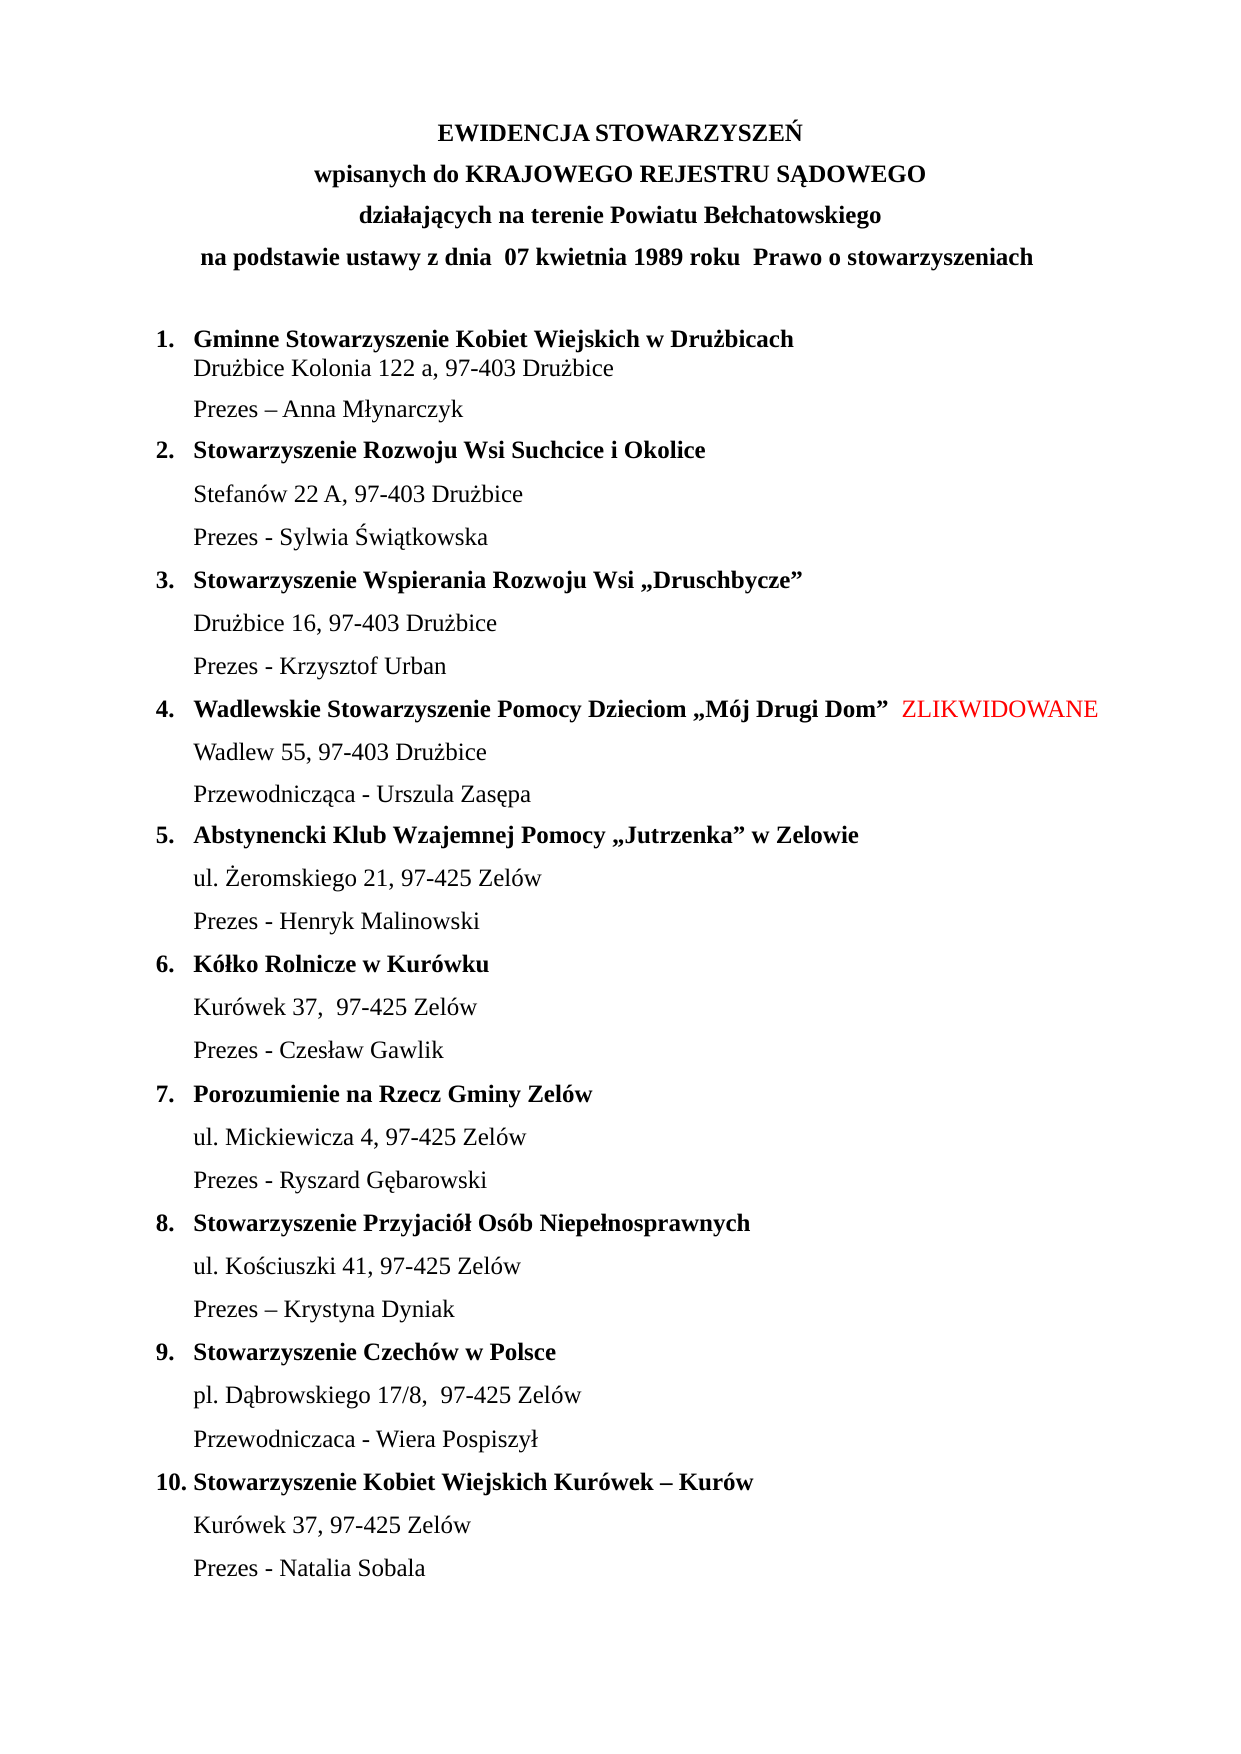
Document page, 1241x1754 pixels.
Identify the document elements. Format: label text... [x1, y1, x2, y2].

list Stowarzyszenie Czechów w Polsce [156, 1337, 1122, 1366]
list ul. Mickiewicza 4, 97-425 Zelów [156, 1122, 1122, 1151]
list Wadlew 55, 97-403 Drużbice [156, 737, 1122, 766]
list Stefanów 22 A, 97-403 Drużbice [156, 479, 1122, 507]
list Abstynencki Klub Wzajemnej Pomocy „Jutrzenka” w Zelowie [156, 820, 1122, 849]
list Gminne Stowarzyszenie Kobiet Wiejskich w Drużbicach [156, 324, 1122, 353]
list Prezes – Krystyna Dyniak [156, 1294, 1122, 1323]
list Kółko Rolnicze w Kurówku [156, 949, 1122, 978]
list Porozumienie na Rzecz Gminy Zelów [156, 1079, 1122, 1107]
list Przewodniczaca - Wiera Pospiszył [156, 1424, 1122, 1452]
list Przewodnicząca - Urszula Zasępa [156, 779, 1122, 807]
text na podstawie ustawy z dnia 07 kwietnia 1989 roku Prawo o stowarzyszeniach [118, 242, 1122, 271]
list Drużbice Kolonia 122 a, 97-403 Drużbice [156, 353, 1122, 382]
list Stowarzyszenie Kobiet Wiejskich Kurówek – Kurów [156, 1467, 1122, 1496]
list Stowarzyszenie Przyjaciół Osób Niepełnosprawnych [156, 1208, 1122, 1237]
list Wadlewskie Stowarzyszenie Pomocy Dzieciom „Mój Drugi Dom” ZLIKWIDOWANE [156, 694, 1122, 723]
list ul. Kościuszki 41, 97-425 Zelów [156, 1251, 1122, 1280]
text wpisanych do KRAJOWEGO REJESTRU SĄDOWEGO [118, 159, 1122, 188]
list Prezes - Czesław Gawlik [156, 1036, 1122, 1064]
list Prezes - Ryszard Gębarowski [156, 1165, 1122, 1194]
list Prezes - Henryk Malinowski [156, 906, 1122, 935]
list Prezes - Krzysztof Urban [156, 651, 1122, 680]
text EWIDENCJA STOWARZYSZEŃ [118, 118, 1122, 147]
list Stowarzyszenie Wspierania Rozwoju Wsi „Druschbycze” [156, 565, 1122, 594]
list Stowarzyszenie Rozwoju Wsi Suchcice i Okolice [156, 436, 1122, 464]
list pl. Dąbrowskiego 17/8, 97-425 Zelów [156, 1381, 1122, 1409]
list ul. Żeromskiego 21, 97-425 Zelów [156, 863, 1122, 892]
list Kurówek 37, 97-425 Zelów [156, 992, 1122, 1021]
text działających na terenie Powiatu Bełchatowskiego [118, 201, 1122, 229]
list Prezes - Natalia Sobala [156, 1553, 1122, 1582]
list Kurówek 37, 97-425 Zelów [156, 1510, 1122, 1539]
list Drużbice 16, 97-403 Drużbice [156, 608, 1122, 637]
list Prezes - Sylwia Świątkowska [156, 522, 1122, 551]
list Prezes – Anna Młynarczyk [156, 394, 1122, 423]
